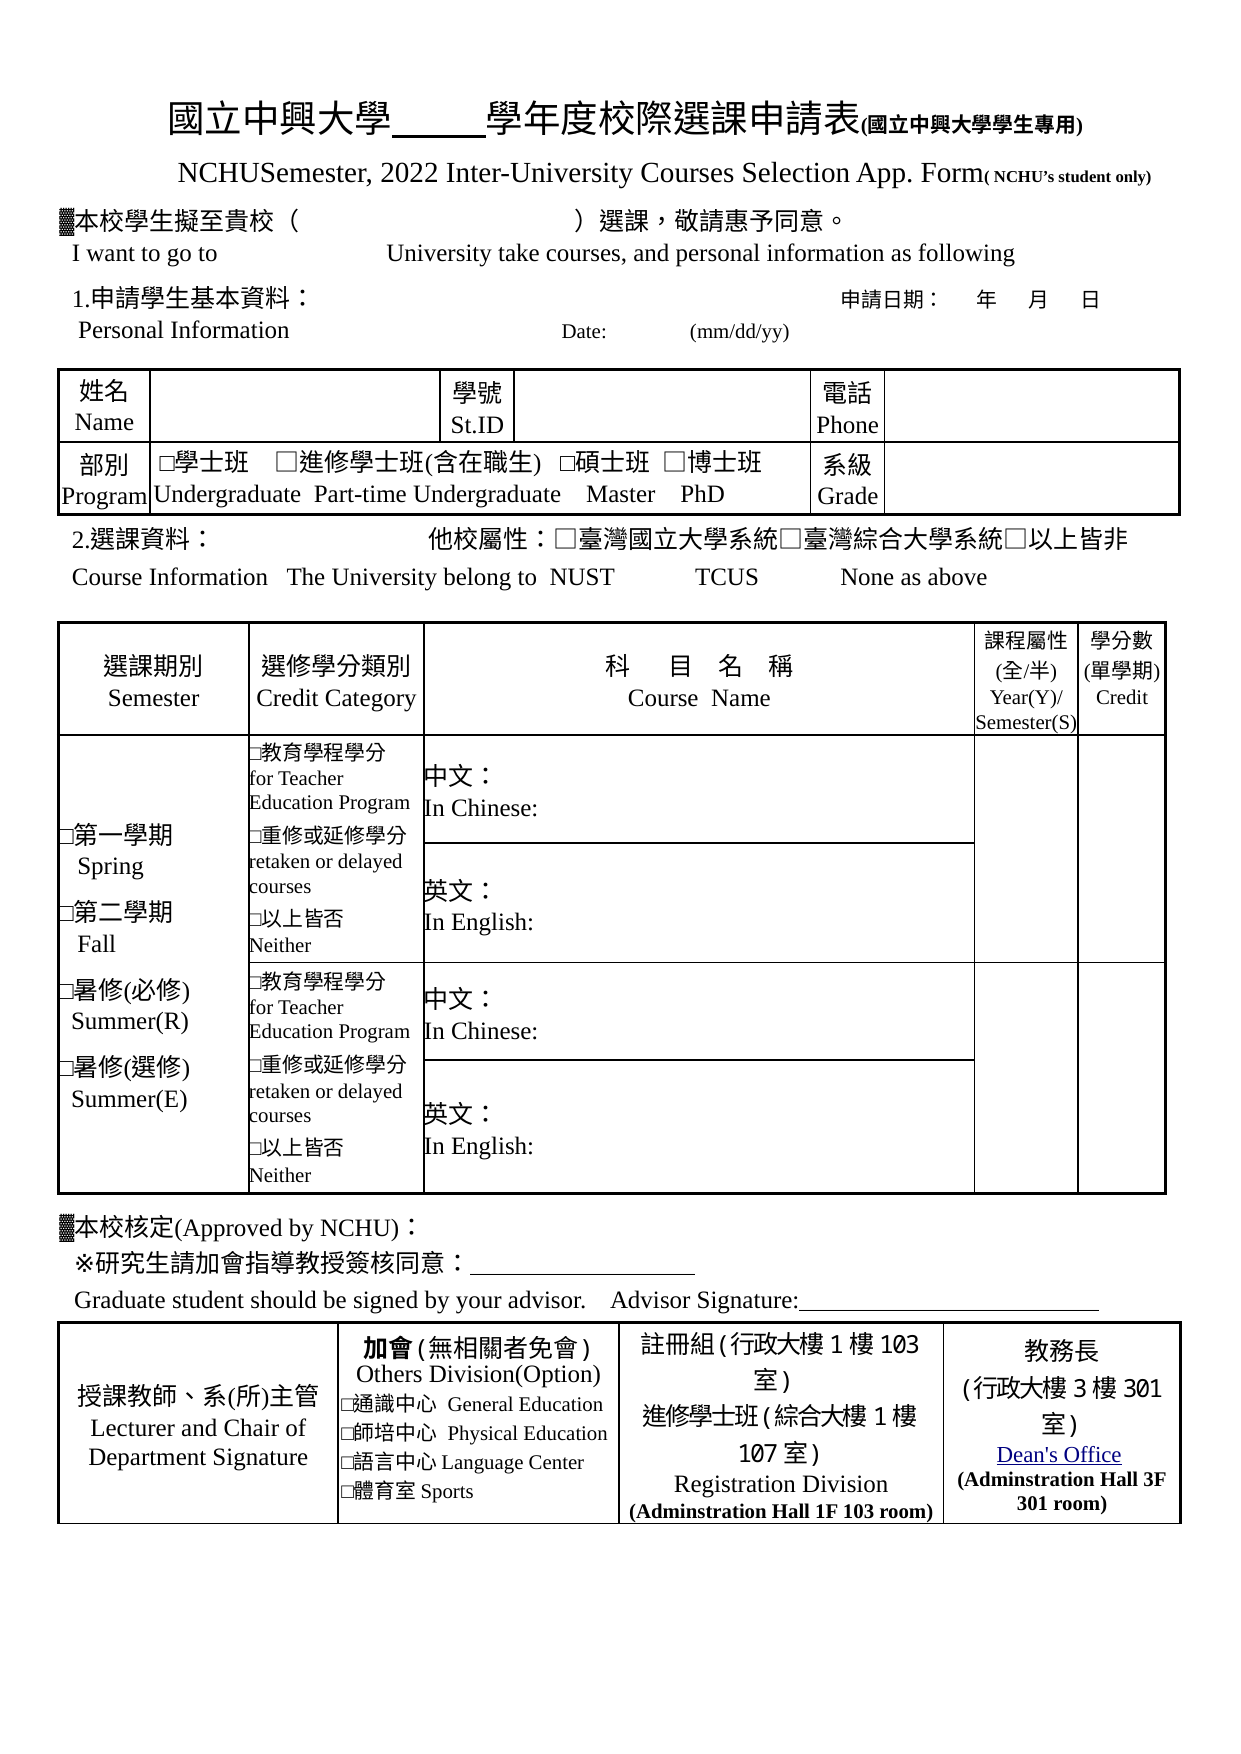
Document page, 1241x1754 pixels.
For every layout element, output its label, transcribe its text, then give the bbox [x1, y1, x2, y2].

table_cell [975, 963, 1077, 1192]
text ▓本校學生擬至貴校（ ）選課，敬請惠予同意。 [59, 201, 1181, 238]
table_cell 系級 Grade [811, 443, 884, 513]
table_header 課程屬性 (全/半) Year(Y)/ Semester(S) [975, 624, 1077, 734]
table_cell 中文： In Chinese: [425, 963, 974, 1059]
text 研究生請加會指導教授簽核同意：＿＿＿＿＿＿＿＿＿ [74, 1244, 1181, 1280]
text NCHUSemester, 2022 Inter-University Courses Selection App. Form( NCHU’s student only) [59, 155, 1181, 189]
table_header 教務長 (行政大樓3樓301室) Dean's Office (Adminstration Hall 3F 301 room) [944, 1324, 1179, 1523]
table_header [885, 371, 1178, 441]
table_header [515, 371, 810, 441]
table_cell □學士班 □進修學士班(含在職生) □碩士班 □博士班 Undergraduate Part-time Undergraduate Master PhD [151, 443, 810, 513]
table_header 授課教師、系(所)主管 Lecturer and Chair of Department Signature [60, 1324, 337, 1523]
table_header 註冊組(行政大樓1樓103室) 進修學士班(綜合大樓1樓107室) Registration Division (Adminstration Hall 1F 103 room) [620, 1324, 943, 1523]
table_header 加會(無相關者免會) Others Division(Option) □通識中心 General Education □師培中心 Physical Education □語言中心Language Center □體育室Sports [339, 1324, 618, 1523]
text ▓本校核定(Approved by NCHU)： [59, 1207, 1181, 1244]
text Graduate student should be signed by your advisor. Advisor Signature:＿＿＿＿＿＿＿＿＿＿＿＿ [74, 1280, 1181, 1316]
text 國立中興大學 學年度校際選課申請表(國立中興大學學生專用) [59, 89, 1181, 143]
table_cell 英文： In English: [425, 1061, 974, 1192]
table_cell 中文： In Chinese: [425, 736, 974, 842]
table_header 電話 Phone [811, 371, 884, 441]
table_cell 部別 Program [60, 443, 149, 513]
table_header 姓名 Name [60, 371, 149, 441]
table_cell [1079, 736, 1164, 962]
table_header 科 目 名 稱 Course Name [425, 624, 974, 734]
table_cell 英文： In English: [425, 844, 974, 962]
table_header 選課期別 Semester [60, 624, 248, 734]
table_cell □教育學程學分 for Teacher Education Program □重修或延修學分 retaken or delayed courses □以上皆否 Neither [250, 736, 423, 962]
text Course Information The University belong to NUST TCUS None as above [59, 566, 1181, 591]
table_header [151, 371, 439, 441]
table_cell [885, 443, 1178, 513]
text 1.申請學生基本資料： 申請日期： 年 月 日 [59, 279, 1181, 315]
table_cell [1079, 963, 1164, 1192]
text I want to go to University take courses, and personal information as following [59, 238, 1181, 266]
table_cell □第一學期 Spring □第二學期 Fall □暑修(必修) Summer(R) □暑修(選修) Summer(E) [60, 736, 248, 1192]
table_cell □教育學程學分 for Teacher Education Program □重修或延修學分 retaken or delayed courses □以上皆否 Neither [250, 963, 423, 1192]
text 2.選課資料： 他校屬性：□臺灣國立大學系統□臺灣綜合大學系統□以上皆非 [59, 528, 1181, 553]
table_header 學號 St.ID [441, 371, 513, 441]
text Personal Information Date: (mm/dd/yy) [59, 315, 1181, 344]
table_cell [975, 736, 1077, 962]
table_header 學分數 (單學期) Credit [1079, 624, 1164, 734]
table_header 選修學分類別 Credit Category [250, 624, 423, 734]
